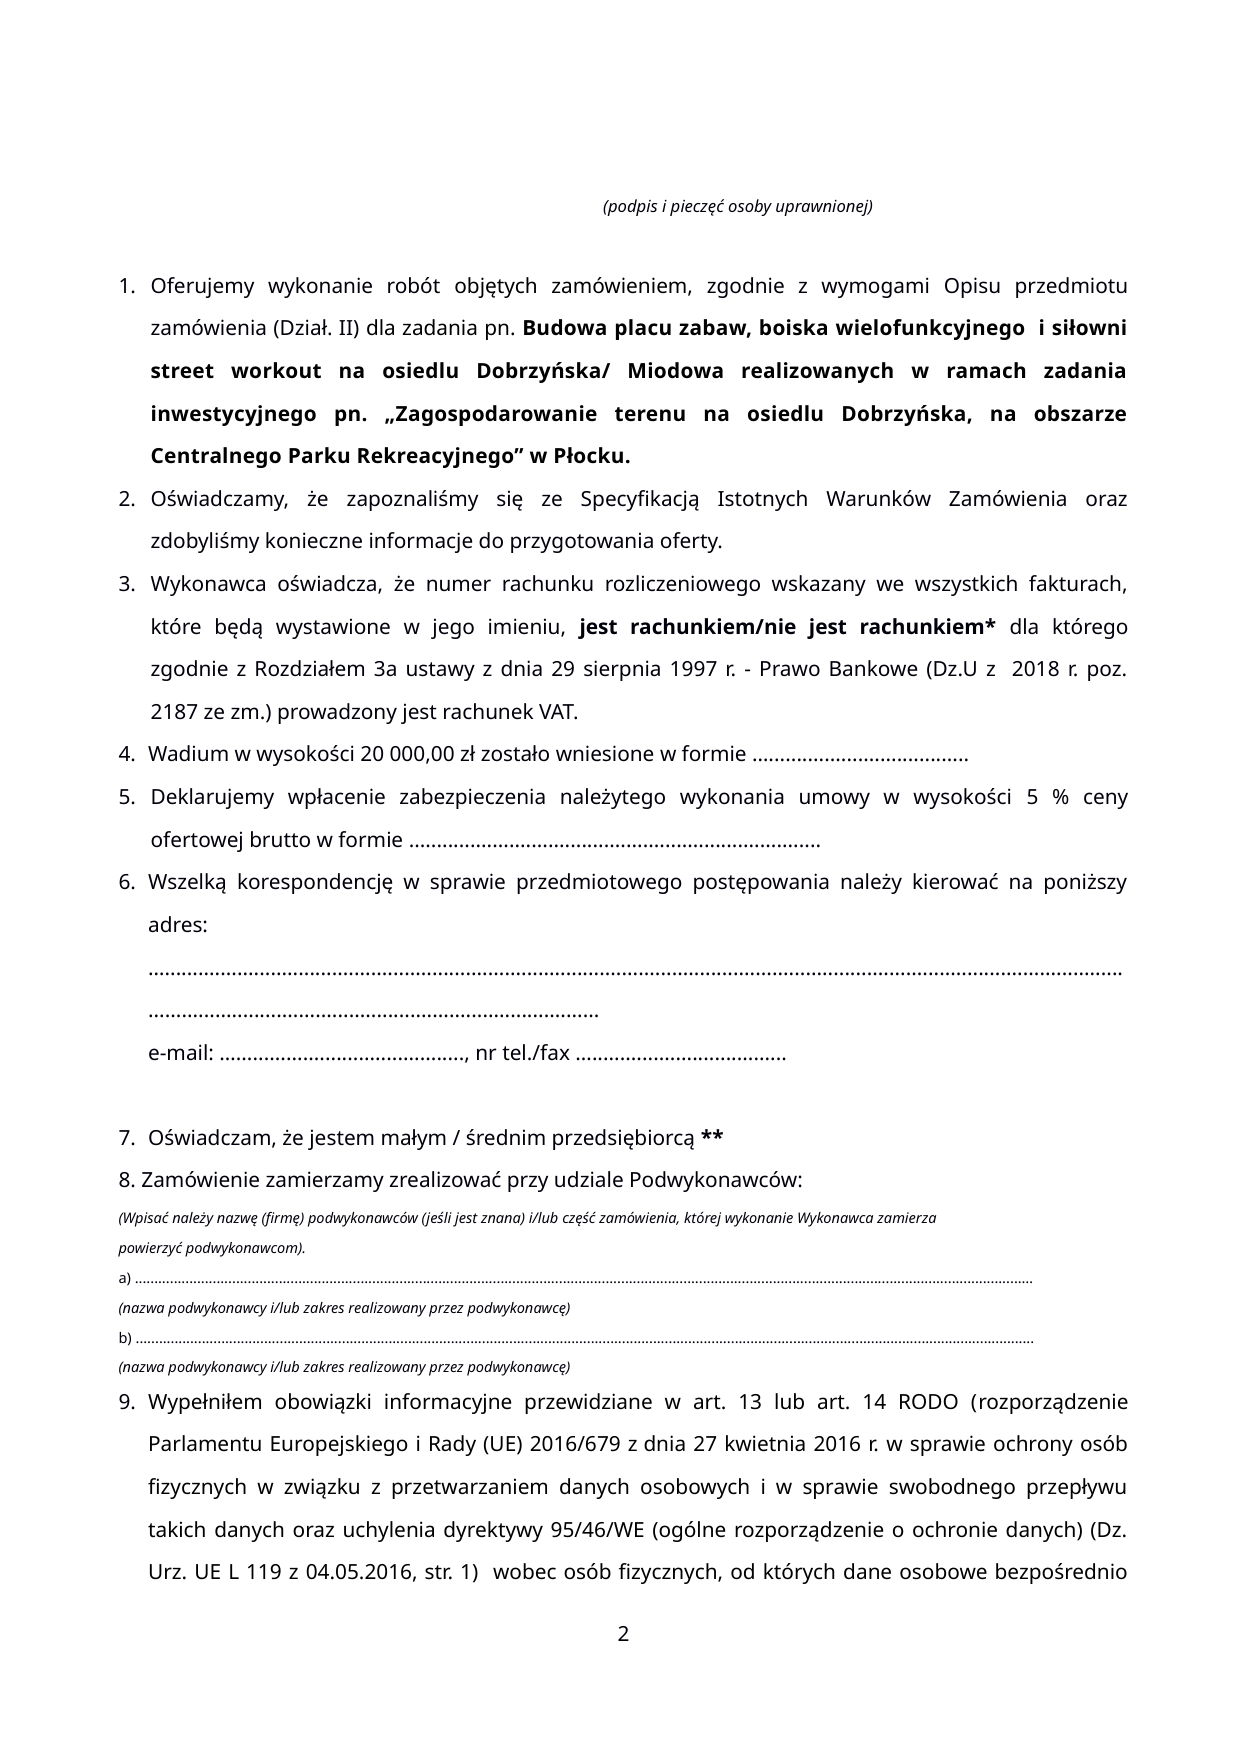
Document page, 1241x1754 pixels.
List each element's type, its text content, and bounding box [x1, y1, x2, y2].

text 7. Oświadczam, że jestem małym / średnim przedsiębiorcą ** [118, 1123, 1128, 1151]
text b) ....................................................................................................................................................................................................................................... [118, 1327, 1128, 1347]
list …............................................................................................................................................................................................................................................................. [118, 953, 1128, 1024]
text (nazwa podwykonawcy i/lub zakres realizowany przez podwykonawcę) [118, 1298, 1128, 1317]
text 9. Wypełniłem obowiązki informacyjne przewidziane w art. 13 lub art. 14 RODO (rozporządzenie Parlamentu Europejskiego i Rady (UE) 2016/679 z dnia 27 kwietnia 2016 r. w sprawie ochrony osób fizycznych w związku z przetwarzaniem danych osobowych i w sprawie swobodnego przepływu takich danych oraz uchylenia dyrektywy 95/46/WE (ogólne rozporządzenie o ochronie danych) (Dz. Urz. UE L 119 z 04.05.2016, str. 1) wobec osób fizycznych, od których dane osobowe bezpośrednio [118, 1387, 1128, 1586]
text 8. Zamówienie zamierzamy zrealizować przy udziale Podwykonawców: [118, 1166, 1128, 1194]
text 4. Wadium w wysokości 20 000,00 zł zostało wniesione w formie ….................................... [118, 739, 1128, 768]
text 1. Oferujemy wykonanie robót objętych zamówieniem, zgodnie z wymogami Opisu przedmiotu zamówienia (Dział. II) dla zadania pn. Budowa placu zabaw, boiska wielofunkcyjnego i siłowni street workout na osiedlu Dobrzyńska/ Miodowa realizowanych w ramach zadania inwestycyjnego pn. „Zagospodarowanie terenu na osiedlu Dobrzyńska, na obszarze Centralnego Parku Rekreacyjnego” w Płocku. [118, 271, 1128, 470]
text (Wpisać należy nazwę (firmę) podwykonawców (jeśli jest znana) i/lub część zamówienia, której wykonanie Wykonawca zamierza [118, 1208, 1128, 1228]
text 6. Wszelką korespondencję w sprawie przedmiotowego postępowania należy kierować na poniższy adres: [118, 867, 1128, 938]
text (nazwa podwykonawcy i/lub zakres realizowany przez podwykonawcę) [118, 1357, 1128, 1377]
text (podpis i pieczęć osoby uprawnionej) [118, 194, 1128, 217]
text a) ....................................................................................................................................................................................................................................… [118, 1268, 1128, 1288]
text 2. Oświadczamy, że zapoznaliśmy się ze Specyfikacją Istotnych Warunków Zamówienia oraz zdobyliśmy konieczne informacje do przygotowania oferty. [118, 484, 1128, 555]
text powierzyć podwykonawcom). [118, 1238, 1128, 1258]
text 3. Wykonawca oświadcza, że numer rachunku rozliczeniowego wskazany we wszystkich fakturach, które będą wystawione w jego imieniu, jest rachunkiem/nie jest rachunkiem* dla którego zgodnie z Rozdziałem 3a ustawy z dnia 29 sierpnia 1997 r. - Prawo Bankowe (Dz.U z 2018 r. poz. 2187 ze zm.) prowadzony jest rachunek VAT. [118, 569, 1128, 725]
text 5. Deklarujemy wpłacenie zabezpieczenia należytego wykonania umowy w wysokości 5 % ceny ofertowej brutto w formie .......................................................................... [118, 782, 1128, 853]
list e-mail: …........................................., nr tel./fax …................................... [118, 1038, 1128, 1066]
